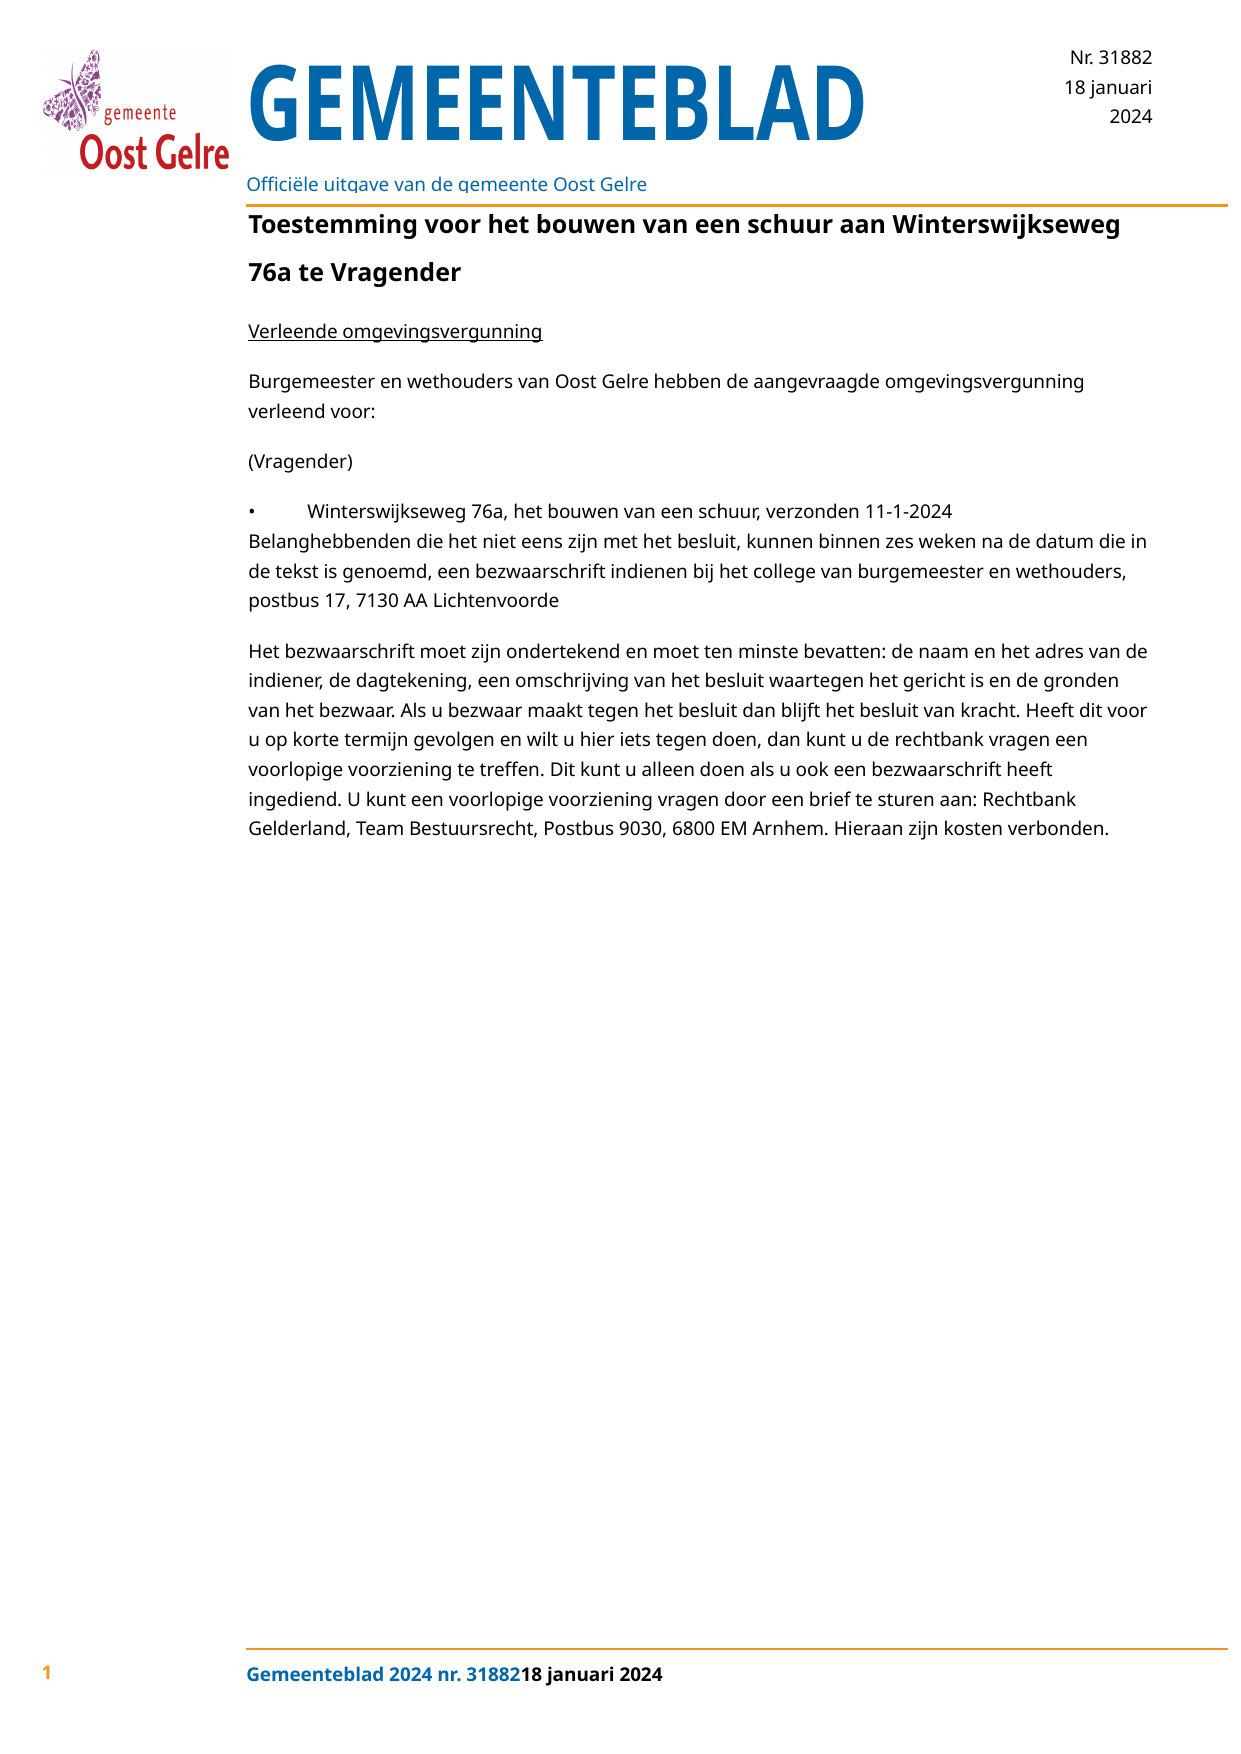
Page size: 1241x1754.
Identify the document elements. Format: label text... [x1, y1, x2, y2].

text Het bezwaarschrift moet zijn ondertekend en moet ten minste bevatten: de naam en het adres van de indiener, de dagtekening, een omschrijving van het besluit waartegen het gericht is en de gronden van het bezwaar. Als u bezwaar maakt tegen het besluit dan blijft het besluit van kracht. Heeft dit voor u op korte termijn gevolgen en wilt u hier iets tegen doen, dan kunt u de rechtbank vragen een voorlopige voorziening te treffen. Dit kunt u alleen doen als u ook een bezwaarschrift heeft ingediend. U kunt een voorlopige voorziening vragen door een brief te sturen aan: Rechtbank Gelderland, Team Bestuursrecht, Postbus 9030, 6800 EM Arnhem. Hieraan zijn kosten verbonden. [248, 638, 1152, 841]
text Burgemeester en wethouders van Oost Gelre hebben de aangevraagde omgevingsvergunning verleend voor: [248, 368, 1152, 424]
text Toestemming voor het bouwen van een schuur aan Winterswijkseweg 76a te Vragender [248, 207, 1152, 288]
text Belanghebbenden die het niet eens zijn met het besluit, kunnen binnen zes weken na de datum die in de tekst is genoemd, een bezwaarschrift indienen bij het college van burgemeester en wethouders, postbus 17, 7130 AA Lichtenvoorde [248, 528, 1152, 613]
list Winterswijkseweg 76a, het bouwen van een schuur, verzonden 11-1-2024 [248, 499, 1152, 524]
picture [41, 47, 231, 172]
text (Vragender) [248, 448, 1152, 474]
text Verleende omgevingsvergunning [248, 318, 1152, 344]
